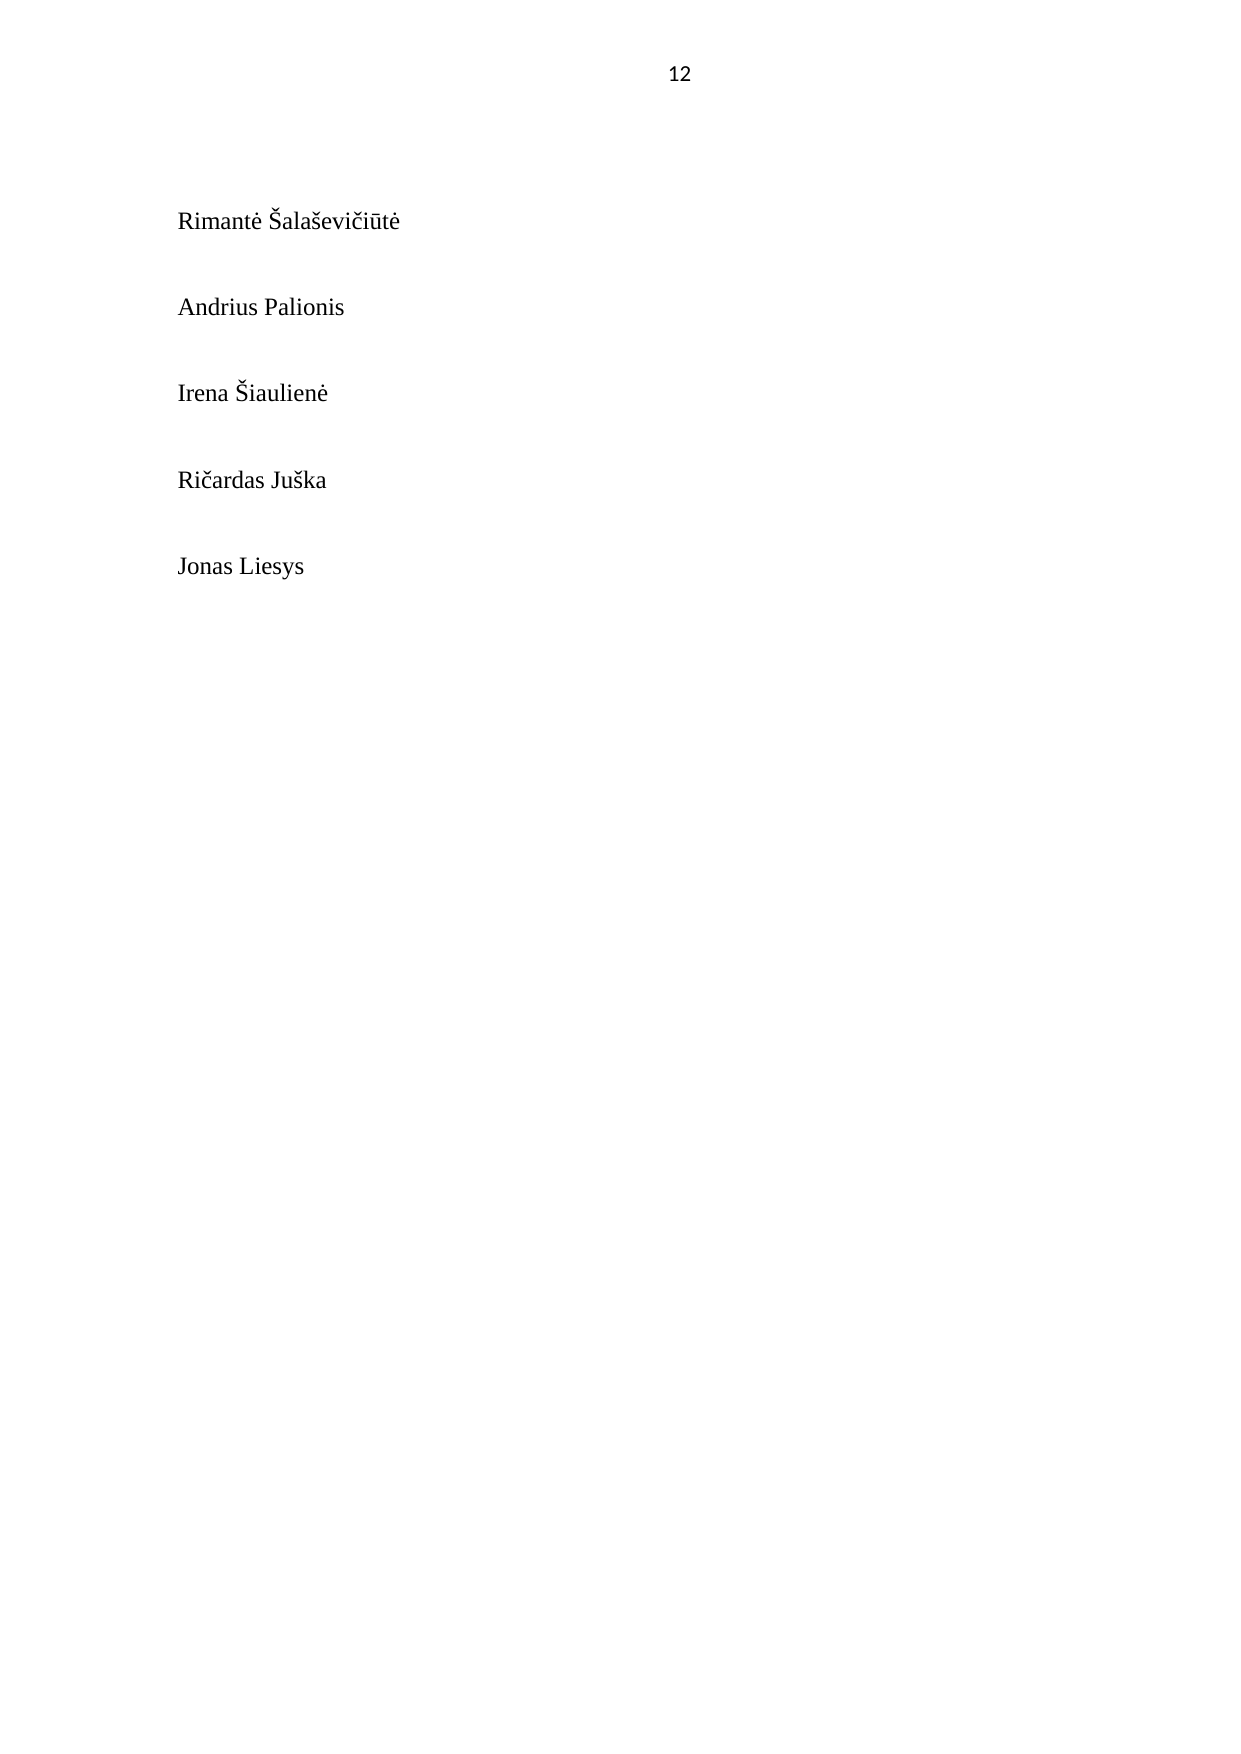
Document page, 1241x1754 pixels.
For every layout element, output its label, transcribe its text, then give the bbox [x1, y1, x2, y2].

text Andrius Palionis [177, 292, 1181, 321]
text Jonas Liesys [177, 551, 1181, 580]
text Irena Šiaulienė [177, 378, 1181, 407]
text Ričardas Juška [177, 465, 1181, 493]
text Rimantė Šalaševičiūtė [177, 206, 1181, 235]
